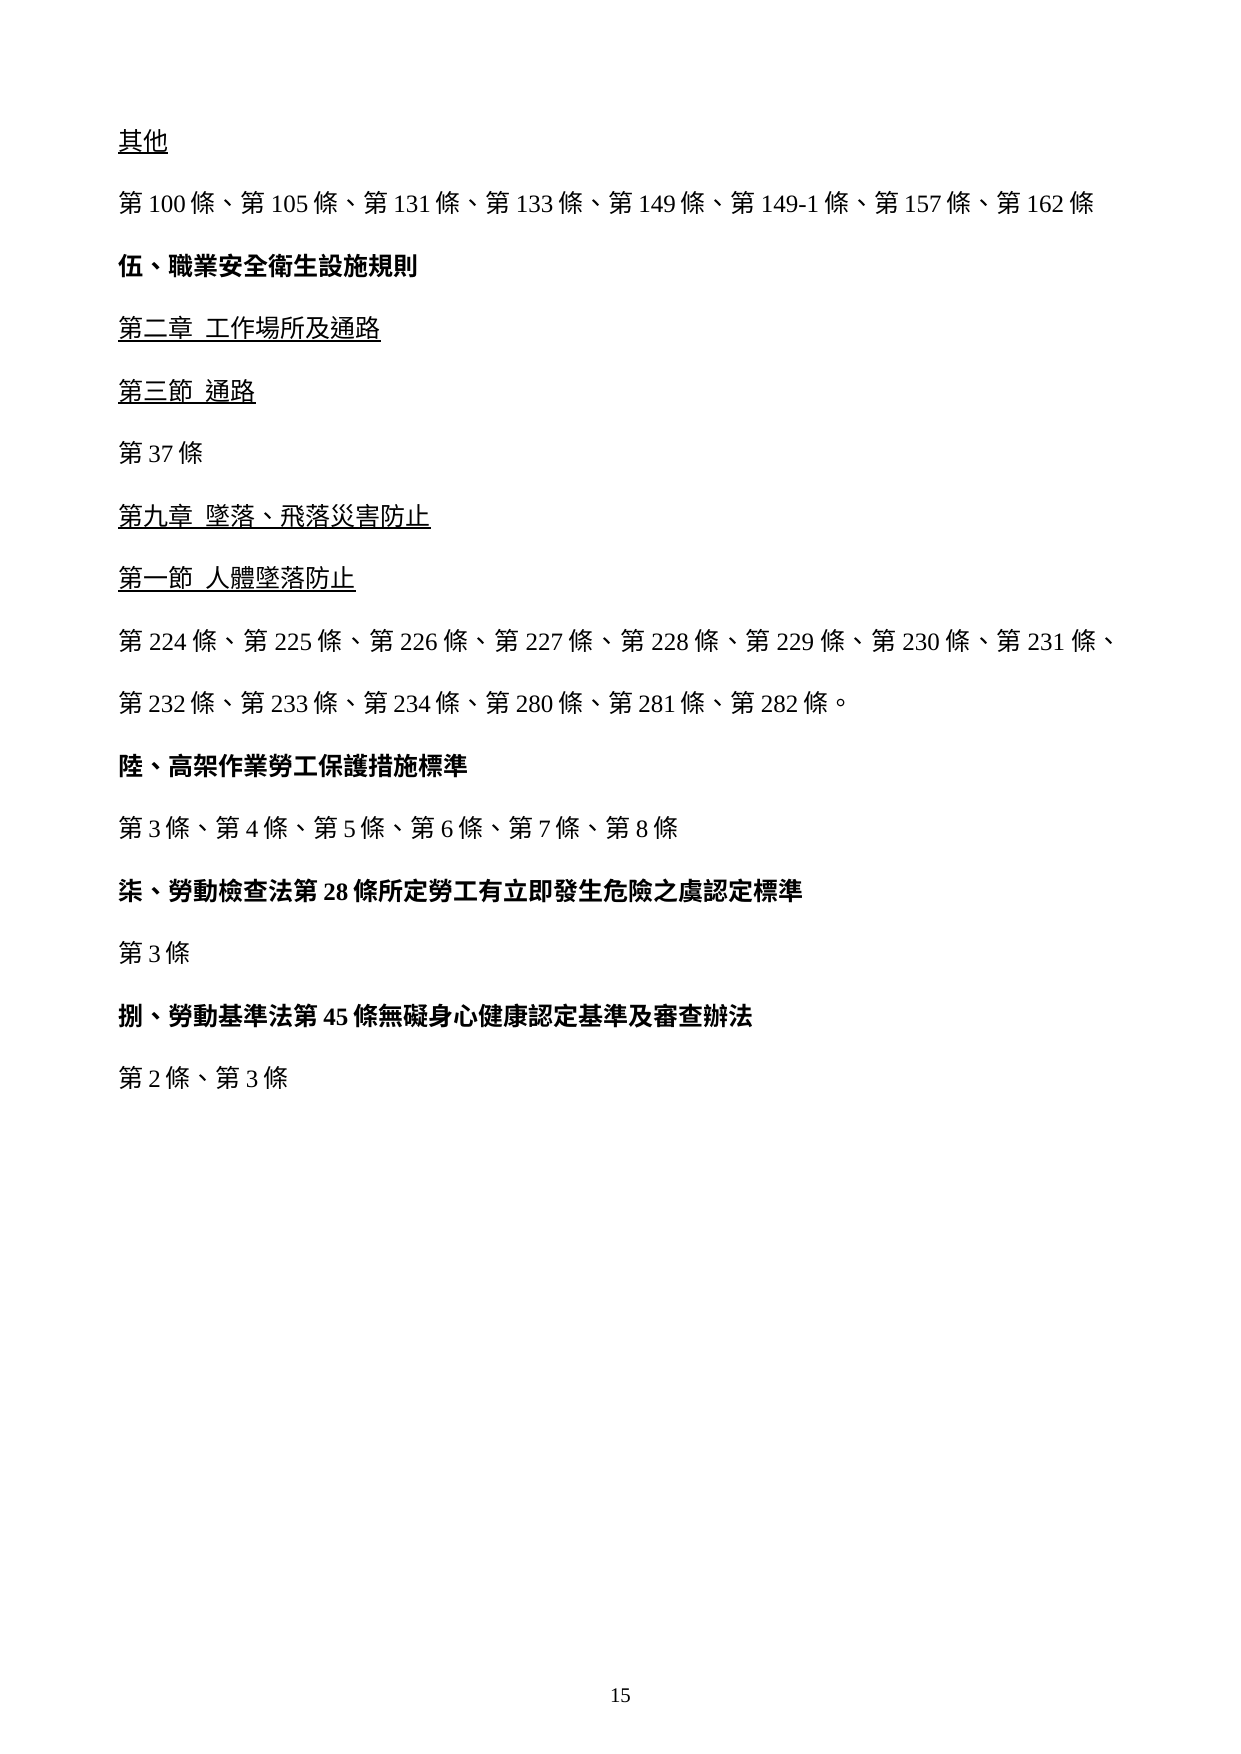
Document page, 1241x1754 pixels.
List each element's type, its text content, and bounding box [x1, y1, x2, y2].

text 伍、職業安全衛生設施規則 [118, 223, 1122, 285]
text 第3條 [118, 910, 1122, 973]
text 第3條、第4條、第5條、第6條、第7條、第8條 [118, 785, 1122, 848]
text 第2條、第3條 [118, 1035, 1122, 1098]
text 捌、勞動基準法第45條無礙身心健康認定基準及審查辦法 [118, 973, 1122, 1035]
text 陸、高架作業勞工保護措施標準 [118, 723, 1122, 785]
text 第224條、第225條、第226條、第227條、第228條、第229條、第230條、第231條、第232條、第233條、第234條、第280條、第281條、第282條。 [118, 598, 1122, 723]
text 第二章 工作場所及通路 [118, 285, 1122, 348]
text 第37條 [118, 410, 1122, 473]
text 其他 [118, 98, 1122, 160]
text 柒、勞動檢查法第28條所定勞工有立即發生危險之虞認定標準 [118, 848, 1122, 910]
text 第100條、第105條、第131條、第133條、第149條、第149-1條、第157條、第162條 [118, 160, 1122, 223]
text 第三節 通路 [118, 348, 1122, 410]
text 第九章 墜落、飛落災害防止 [118, 473, 1122, 535]
text 第一節 人體墜落防止 [118, 535, 1122, 598]
